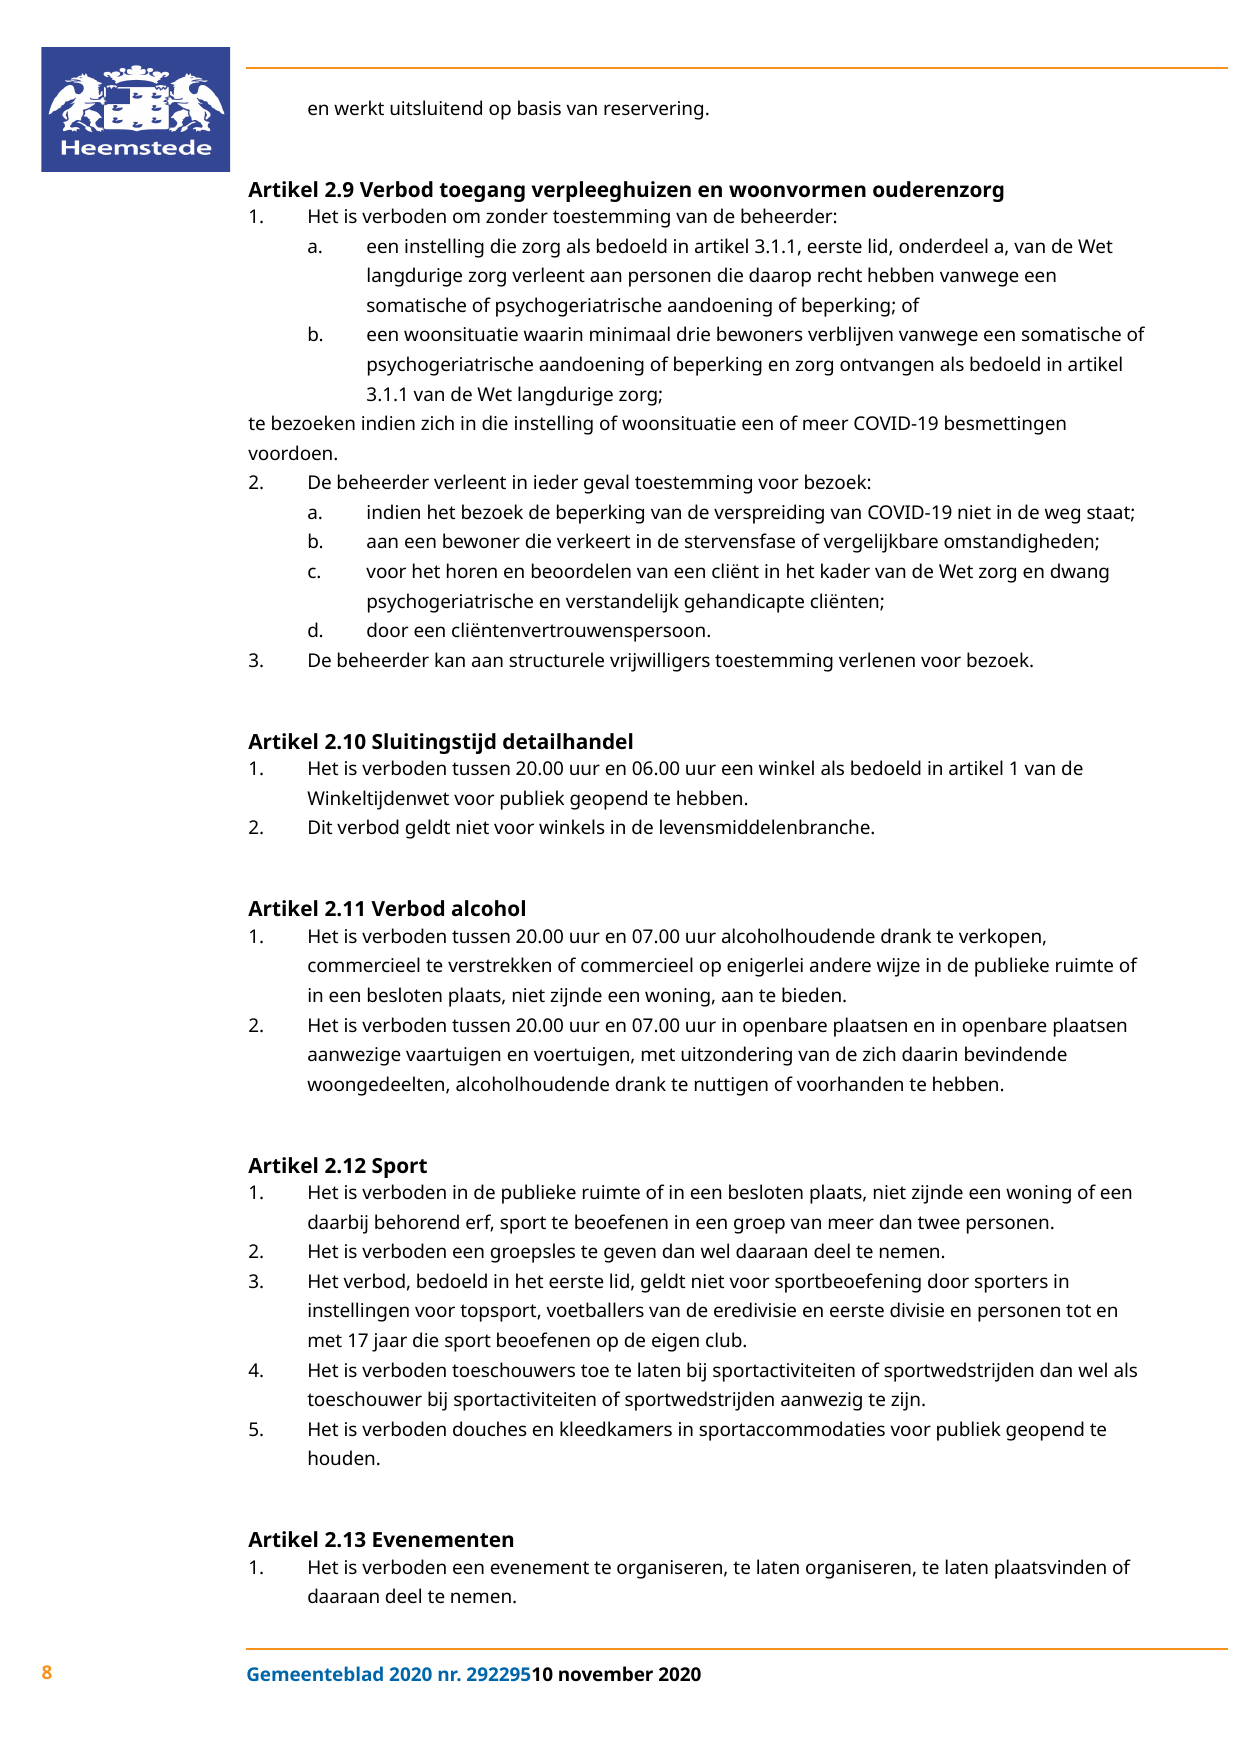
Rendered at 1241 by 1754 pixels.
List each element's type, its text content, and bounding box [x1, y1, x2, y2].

list Het verbod, bedoeld in het eerste lid, geldt niet voor sportbeoefening door sporters in instellingen voor topsport, voetballers van de eredivisie en eerste divisie en personen tot en met 17 jaar die sport beoefenen op de eigen club. [248, 1268, 1152, 1353]
list Het is verboden tussen 20.00 uur en 07.00 uur in openbare plaatsen en in openbare plaatsen aanwezige vaartuigen en voertuigen, met uitzondering van de zich daarin bevindende woongedeelten, alcoholhoudende drank te nuttigen of voorhanden te hebben. [248, 1012, 1152, 1097]
list Het is verboden douches en kleedkamers in sportaccommodaties voor publiek geopend te houden. [248, 1416, 1152, 1471]
text Artikel 2.9 Verbod toegang verpleeghuizen en woonvormen ouderenzorg [248, 175, 1152, 203]
list Het is verboden tussen 20.00 uur en 07.00 uur alcoholhoudende drank te verkopen, commercieel te verstrekken of commercieel op enigerlei andere wijze in de publieke ruimte of in een besloten plaats, niet zijnde een woning, aan te bieden. [248, 923, 1152, 1008]
text Artikel 2.11 Verbod alcohol [248, 894, 1152, 923]
list Dit verbod geldt niet voor winkels in de levensmiddelenbranche. [248, 814, 1152, 840]
list indien het bezoek de beperking van de verspreiding van COVID-19 niet in de weg staat; [307, 499, 1152, 525]
list door een cliëntenvertrouwenspersoon. [307, 617, 1152, 643]
list De beheerder verleent in ieder geval toestemming voor bezoek: [248, 469, 1152, 495]
list een instelling die zorg als bedoeld in artikel 3.1.1, eerste lid, onderdeel a, van de Wet langdurige zorg verleent aan personen die daarop recht hebben vanwege een somatische of psychogeriatrische aandoening of beperking; of [307, 233, 1152, 318]
list een woonsituatie waarin minimaal drie bewoners verblijven vanwege een somatische of psychogeriatrische aandoening of beperking en zorg ontvangen als bedoeld in artikel 3.1.1 van de Wet langdurige zorg; [307, 322, 1152, 406]
list Het is verboden om zonder toestemming van de beheerder: [248, 203, 1152, 229]
list De beheerder kan aan structurele vrijwilligers toestemming verlenen voor bezoek. [248, 647, 1152, 673]
list Het is verboden een evenement te organiseren, te laten organiseren, te laten plaatsvinden of daaraan deel te nemen. [248, 1554, 1152, 1609]
text Artikel 2.12 Sport [248, 1151, 1152, 1179]
picture [41, 47, 231, 172]
list Het is verboden een groepsles te geven dan wel daaraan deel te nemen. [248, 1238, 1152, 1264]
list en werkt uitsluitend op basis van reservering. [248, 95, 1152, 121]
list Het is verboden in de publieke ruimte of in een besloten plaats, niet zijnde een woning of een daarbij behorend erf, sport te beoefenen in een groep van meer dan twee personen. [248, 1179, 1152, 1235]
list aan een bewoner die verkeert in de stervensfase of vergelijkbare omstandigheden; [307, 529, 1152, 554]
list Het is verboden toeschouwers toe te laten bij sportactiviteiten of sportwedstrijden dan wel als toeschouwer bij sportactiviteiten of sportwedstrijden aanwezig te zijn. [248, 1357, 1152, 1412]
text te bezoeken indien zich in die instelling of woonsituatie een of meer COVID-19 besmettingen voordoen. [248, 410, 1152, 466]
list Het is verboden tussen 20.00 uur en 06.00 uur een winkel als bedoeld in artikel 1 van de Winkeltijdenwet voor publiek geopend te hebben. [248, 755, 1152, 811]
text Artikel 2.10 Sluitingstijd detailhandel [248, 727, 1152, 755]
list voor het horen en beoordelen van een cliënt in het kader van de Wet zorg en dwang psychogeriatrische en verstandelijk gehandicapte cliënten; [307, 558, 1152, 613]
text Artikel 2.13 Evenementen [248, 1526, 1152, 1554]
